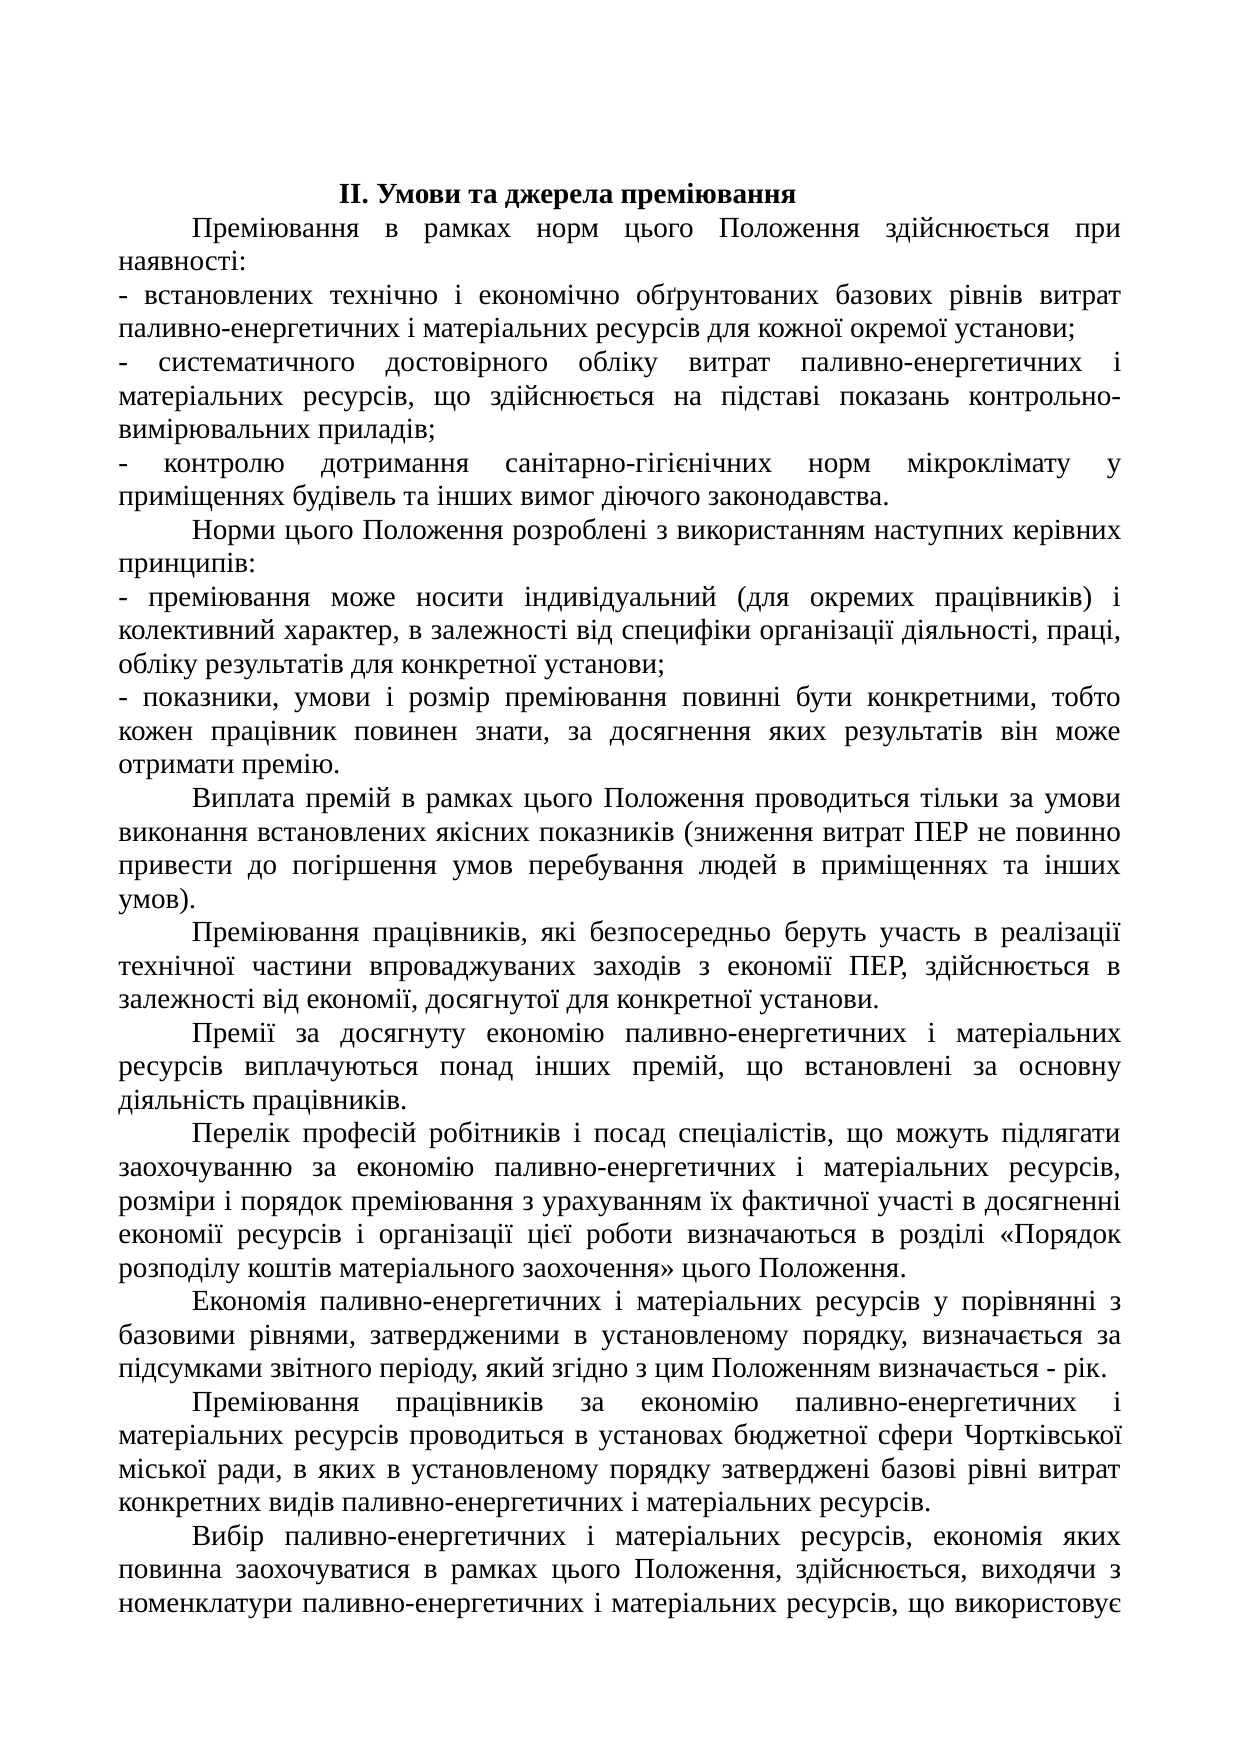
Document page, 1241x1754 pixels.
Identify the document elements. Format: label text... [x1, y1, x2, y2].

text Преміювання працівників за економію паливно-енергетичних і матеріальних ресурсів проводиться в установах бюджетної сфери Чортківської міської ради, в яких в установленому порядку затверджені базові рівні витрат конкретних видів паливно-енергетичних і матеріальних ресурсів. [118, 1384, 1122, 1518]
text - систематичного достовірного обліку витрат паливно-енергетичних і матеріальних ресурсів, що здійснюється на підставі показань контрольно-вимірювальних приладів; [118, 344, 1122, 445]
text Економія паливно-енергетичних і матеріальних ресурсів у порівнянні з базовими рівнями, затвердженими в установленому порядку, визначається за підсумками звітного періоду, який згідно з цим Положенням визначається - рік. [118, 1283, 1122, 1384]
text Норми цього Положення розроблені з використанням наступних керівних принципів: [118, 512, 1122, 579]
text Премії за досягнуту економію паливно-енергетичних і матеріальних ресурсів виплачуються понад інших премій, що встановлені за основну діяльність працівників. [118, 1015, 1122, 1116]
text Перелік професій робітників і посад спеціалістів, що можуть підлягати заохочуванню за економію паливно-енергетичних і матеріальних ресурсів, розміри і порядок преміювання з урахуванням їх фактичної участі в досягненні економії ресурсів і організації цієї роботи визначаються в розділі «Порядок розподілу коштів матеріального заохочення» цього Положення. [118, 1116, 1122, 1283]
text ІІ. Умови та джерела преміювання [118, 176, 1122, 210]
text Вибір паливно-енергетичних і матеріальних ресурсів, економія яких повинна заохочуватися в рамках цього Положення, здійснюється, виходячи з номенклатури паливно-енергетичних і матеріальних ресурсів, що використовує [118, 1518, 1122, 1619]
text Преміювання працівників, які безпосередньо беруть участь в реалізації технічної частини впроваджуваних заходів з економії ПЕР, здійснюється в залежності від економії, досягнутої для конкретної установи. [118, 914, 1122, 1015]
text - контролю дотримання санітарно-гігієнічних норм мікроклімату у приміщеннях будівель та інших вимог діючого законодавства. [118, 445, 1122, 512]
text Виплата премій в рамках цього Положення проводиться тільки за умови виконання встановлених якісних показників (зниження витрат ПЕР не повинно привести до погіршення умов перебування людей в приміщеннях та інших умов). [118, 780, 1122, 914]
text - преміювання може носити індивідуальний (для окремих працівників) і колективний характер, в залежності від специфіки організації діяльності, праці, обліку результатів для конкретної установи; [118, 579, 1122, 679]
text - показники, умови і розмір преміювання повинні бути конкретними, тобто кожен працівник повинен знати, за досягнення яких результатів він може отримати премію. [118, 679, 1122, 780]
text Преміювання в рамках норм цього Положення здійснюється при наявності: [118, 210, 1122, 277]
text - встановлених технічно і економічно обґрунтованих базових рівнів витрат паливно-енергетичних і матеріальних ресурсів для кожної окремої установи; [118, 277, 1122, 344]
